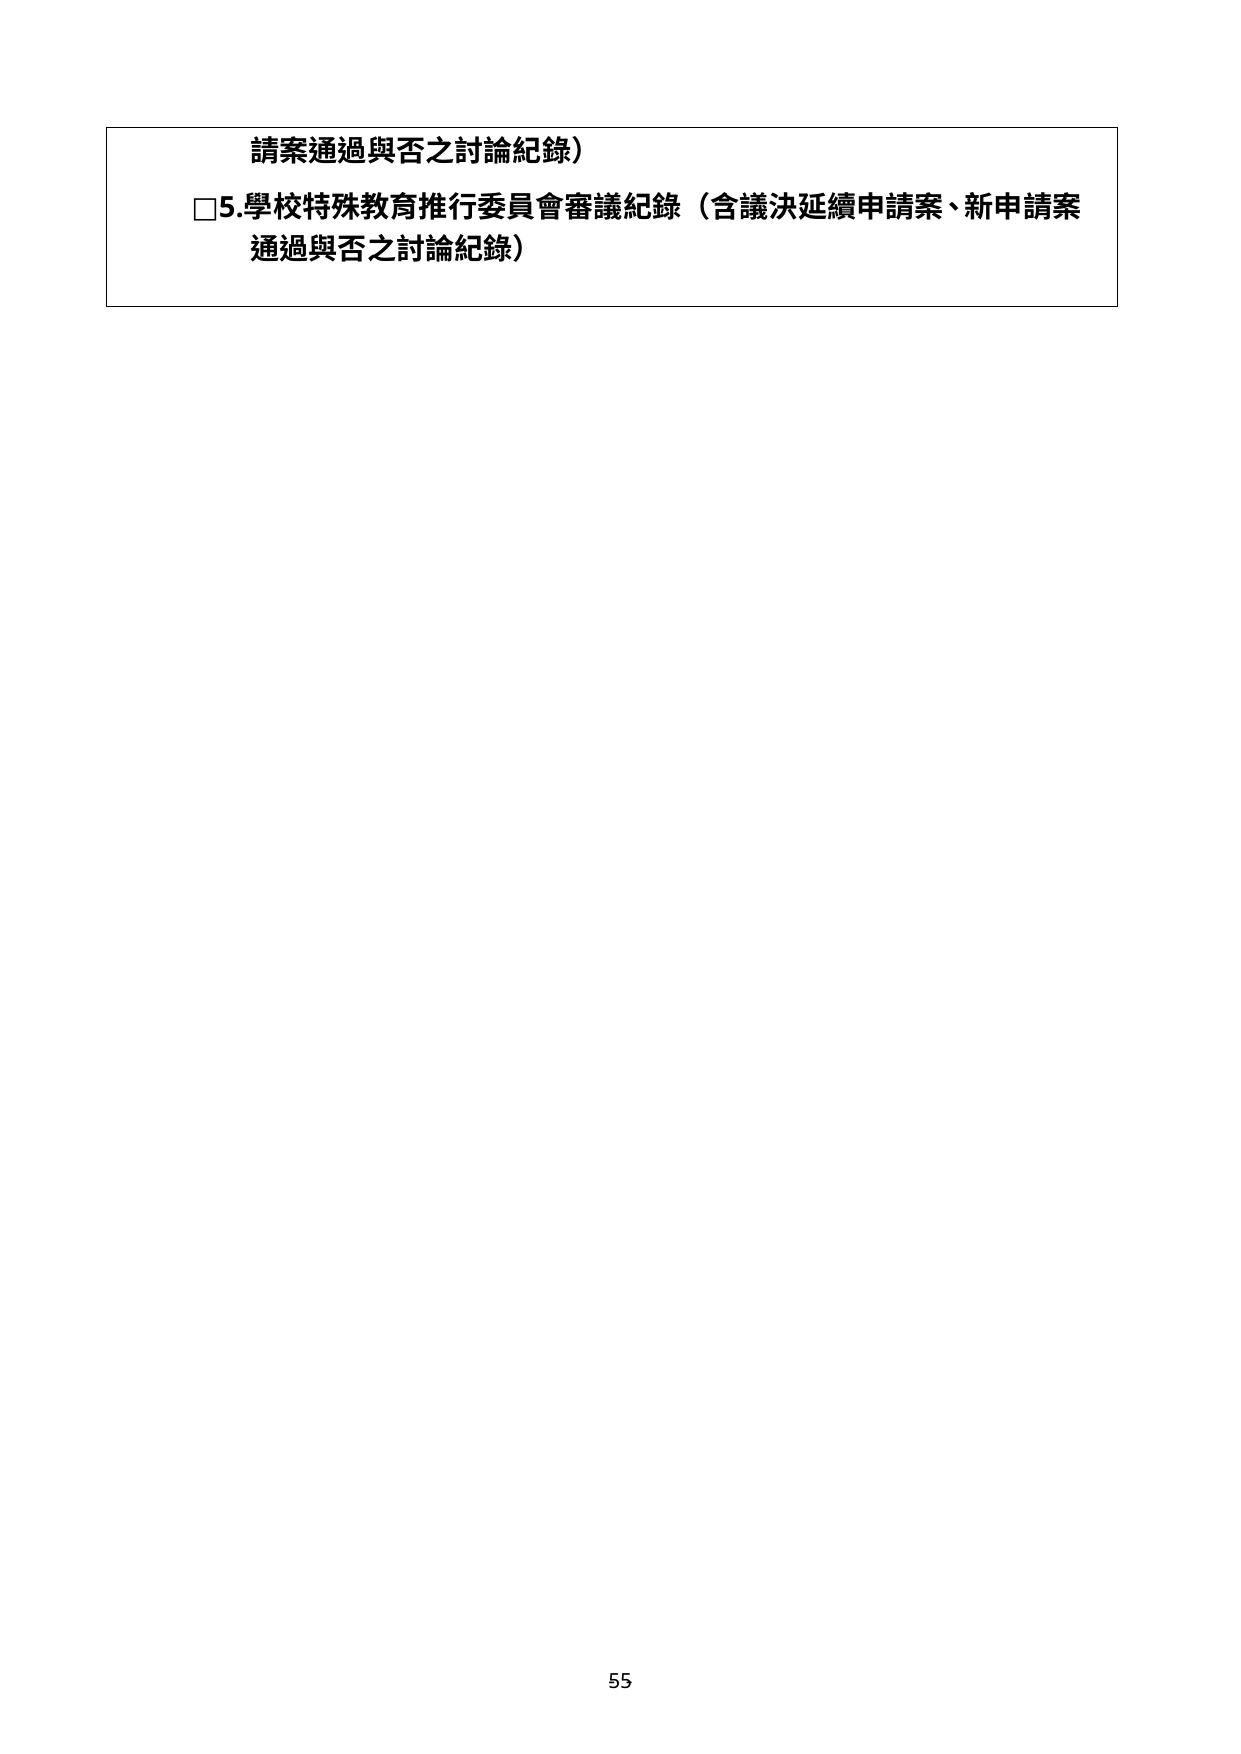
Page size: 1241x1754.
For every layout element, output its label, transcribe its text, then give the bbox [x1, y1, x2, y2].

table_header 請案通過與否之討論紀錄） □5.學校特殊教育推行委員會審議紀錄（含議決延續申請案、新申請案通過與否之討論紀錄） [107, 128, 1117, 306]
